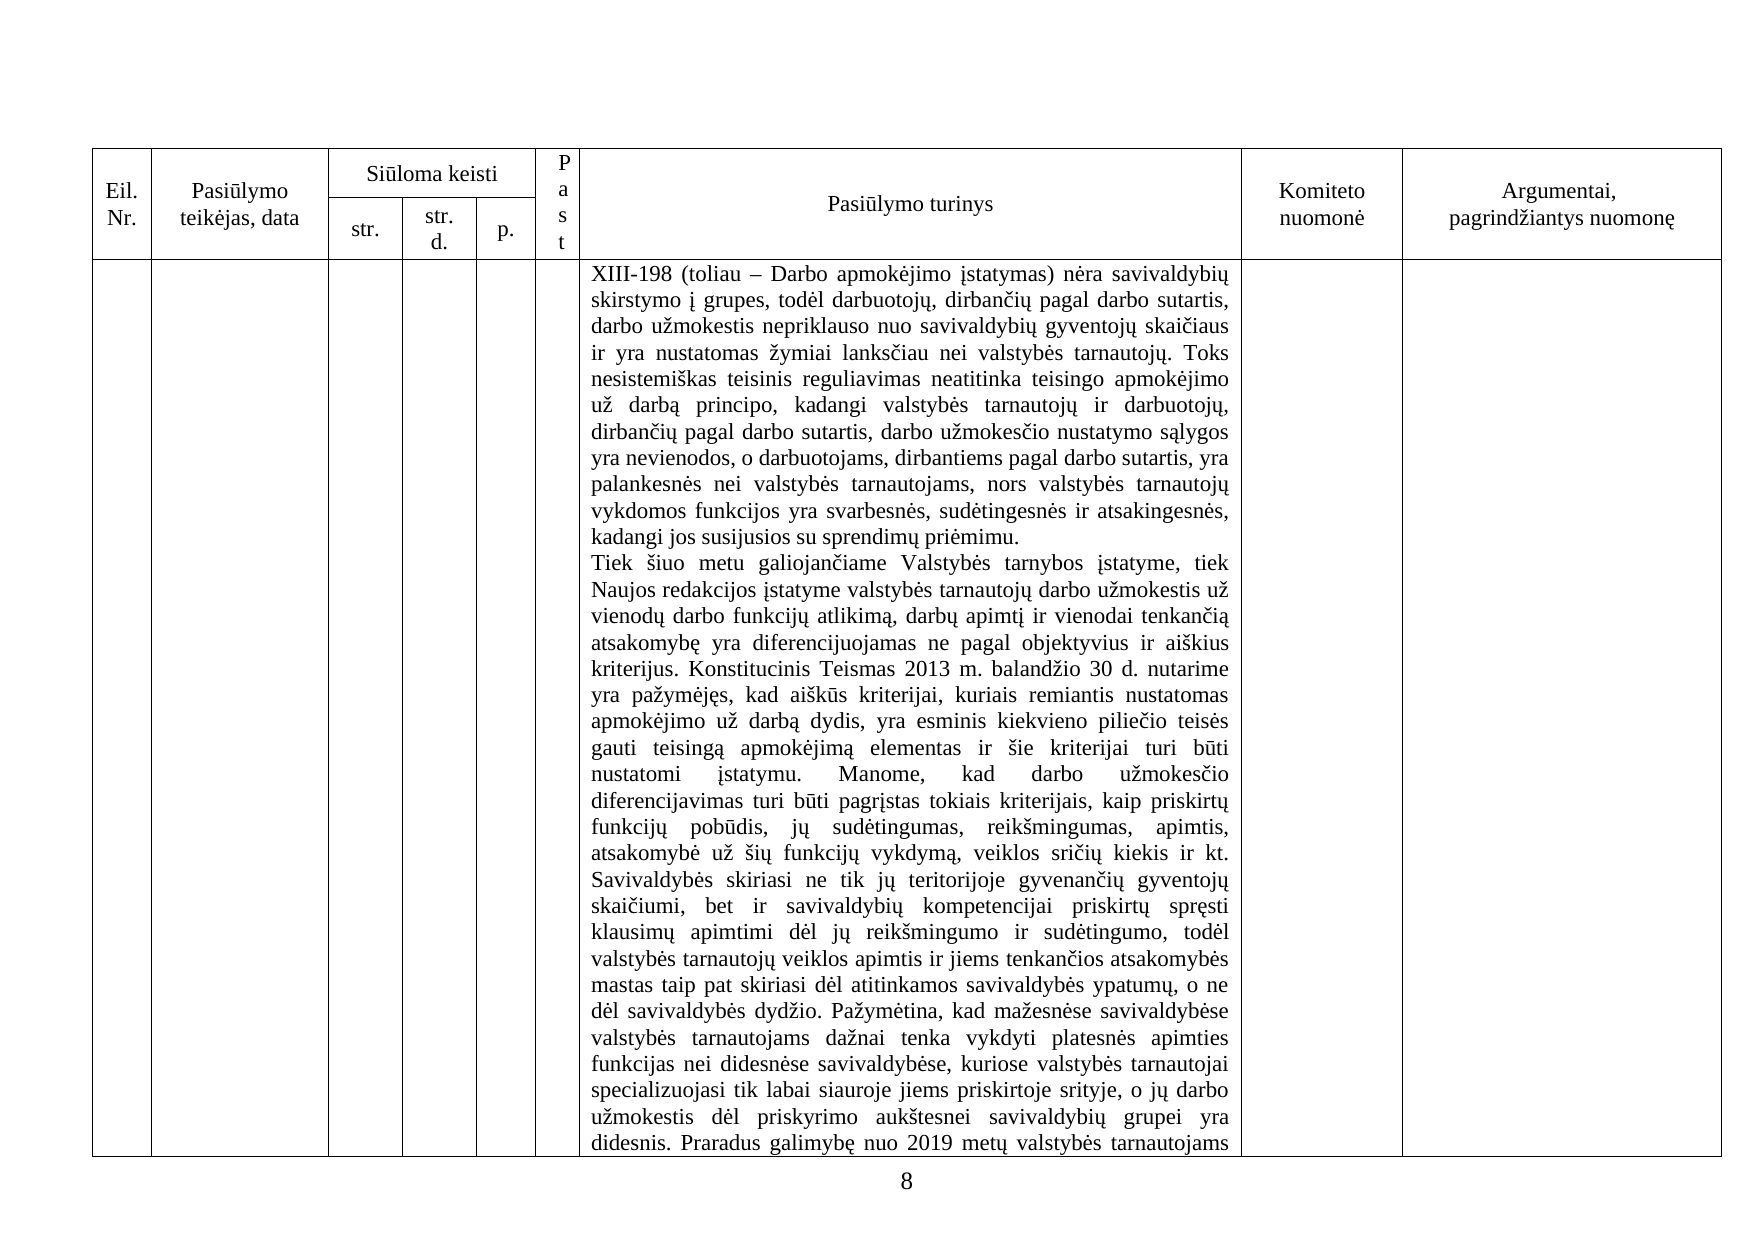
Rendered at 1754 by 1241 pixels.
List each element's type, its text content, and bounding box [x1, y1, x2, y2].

table_cell [1242, 260, 1402, 1156]
table_header Argumentai, pagrindžiantys nuomonę [1403, 149, 1721, 258]
table_header Eil. Nr. [93, 149, 151, 258]
table_header Pastabos [536, 149, 579, 258]
table_cell [403, 260, 476, 1156]
table_cell [152, 260, 328, 1156]
table_cell [1403, 260, 1721, 1156]
table_header Siūloma keisti [329, 149, 535, 197]
table_cell str. [329, 198, 402, 258]
table_cell [329, 260, 402, 1156]
table_cell p. [477, 198, 535, 258]
table_cell str. d. [403, 198, 476, 258]
table_header Pasiūlymo turinys [580, 149, 1241, 258]
table_cell [477, 260, 535, 1156]
table_header Komiteto nuomonė [1242, 149, 1402, 258]
table_header Pasiūlymo teikėjas, data [152, 149, 328, 258]
table_cell [536, 260, 579, 1156]
table_cell XIII-198 (toliau – Darbo apmokėjimo įstatymas) nėra savivaldybių skirstymo į grupes, todėl darbuotojų, dirbančių pagal darbo sutartis, darbo užmokestis nepriklauso nuo savivaldybių gyventojų skaičiaus ir yra nustatomas žymiai lanksčiau nei valstybės tarnautojų. Toks nesistemiškas teisinis reguliavimas neatitinka teisingo apmokėjimo už darbą principo, kadangi valstybės tarnautojų ir darbuotojų, dirbančių pagal darbo sutartis, darbo užmokesčio nustatymo sąlygos yra nevienodos, o darbuotojams, dirbantiems pagal darbo sutartis, yra palankesnės nei valstybės tarnautojams, nors valstybės tarnautojų vykdomos funkcijos yra svarbesnės, sudėtingesnės ir atsakingesnės, kadangi jos susijusios su sprendimų priėmimu. Tiek šiuo metu galiojančiame Valstybės tarnybos įstatyme, tiek Naujos redakcijos įstatyme valstybės tarnautojų darbo užmokestis už vienodų darbo funkcijų atlikimą, darbų apimtį ir vienodai tenkančią atsakomybę yra diferencijuojamas ne pagal objektyvius ir aiškius kriterijus. Konstitucinis Teismas 2013 m. balandžio 30 d. nutarime yra pažymėjęs, kad aiškūs kriterijai, kuriais remiantis nustatomas apmokėjimo už darbą dydis, yra esminis kiekvieno piliečio teisės gauti teisingą apmokėjimą elementas ir šie kriterijai turi būti nustatomi įstatymu. Manome, kad darbo užmokesčio diferencijavimas turi būti pagrįstas tokiais kriterijais, kaip priskirtų funkcijų pobūdis, jų sudėtingumas, reikšmingumas, apimtis, atsakomybė už šių funkcijų vykdymą, veiklos sričių kiekis ir kt. Savivaldybės skiriasi ne tik jų teritorijoje gyvenančių gyventojų skaičiumi, bet ir savivaldybių kompetencijai priskirtų spręsti klausimų apimtimi dėl jų reikšmingumo ir sudėtingumo, todėl valstybės tarnautojų veiklos apimtis ir jiems tenkančios atsakomybės mastas taip pat skiriasi dėl atitinkamos savivaldybės ypatumų, o ne dėl savivaldybės dydžio. Pažymėtina, kad mažesnėse savivaldybėse valstybės tarnautojams dažnai tenka vykdyti platesnės apimties funkcijas nei didesnėse savivaldybėse, kuriose valstybės tarnautojai specializuojasi tik labai siauroje jiems priskirtoje srityje, o jų darbo užmokestis dėl priskyrimo aukštesnei savivaldybių grupei yra didesnis. Praradus galimybę nuo 2019 metų valstybės tarnautojams [580, 260, 1241, 1156]
table_cell [93, 260, 151, 1156]
